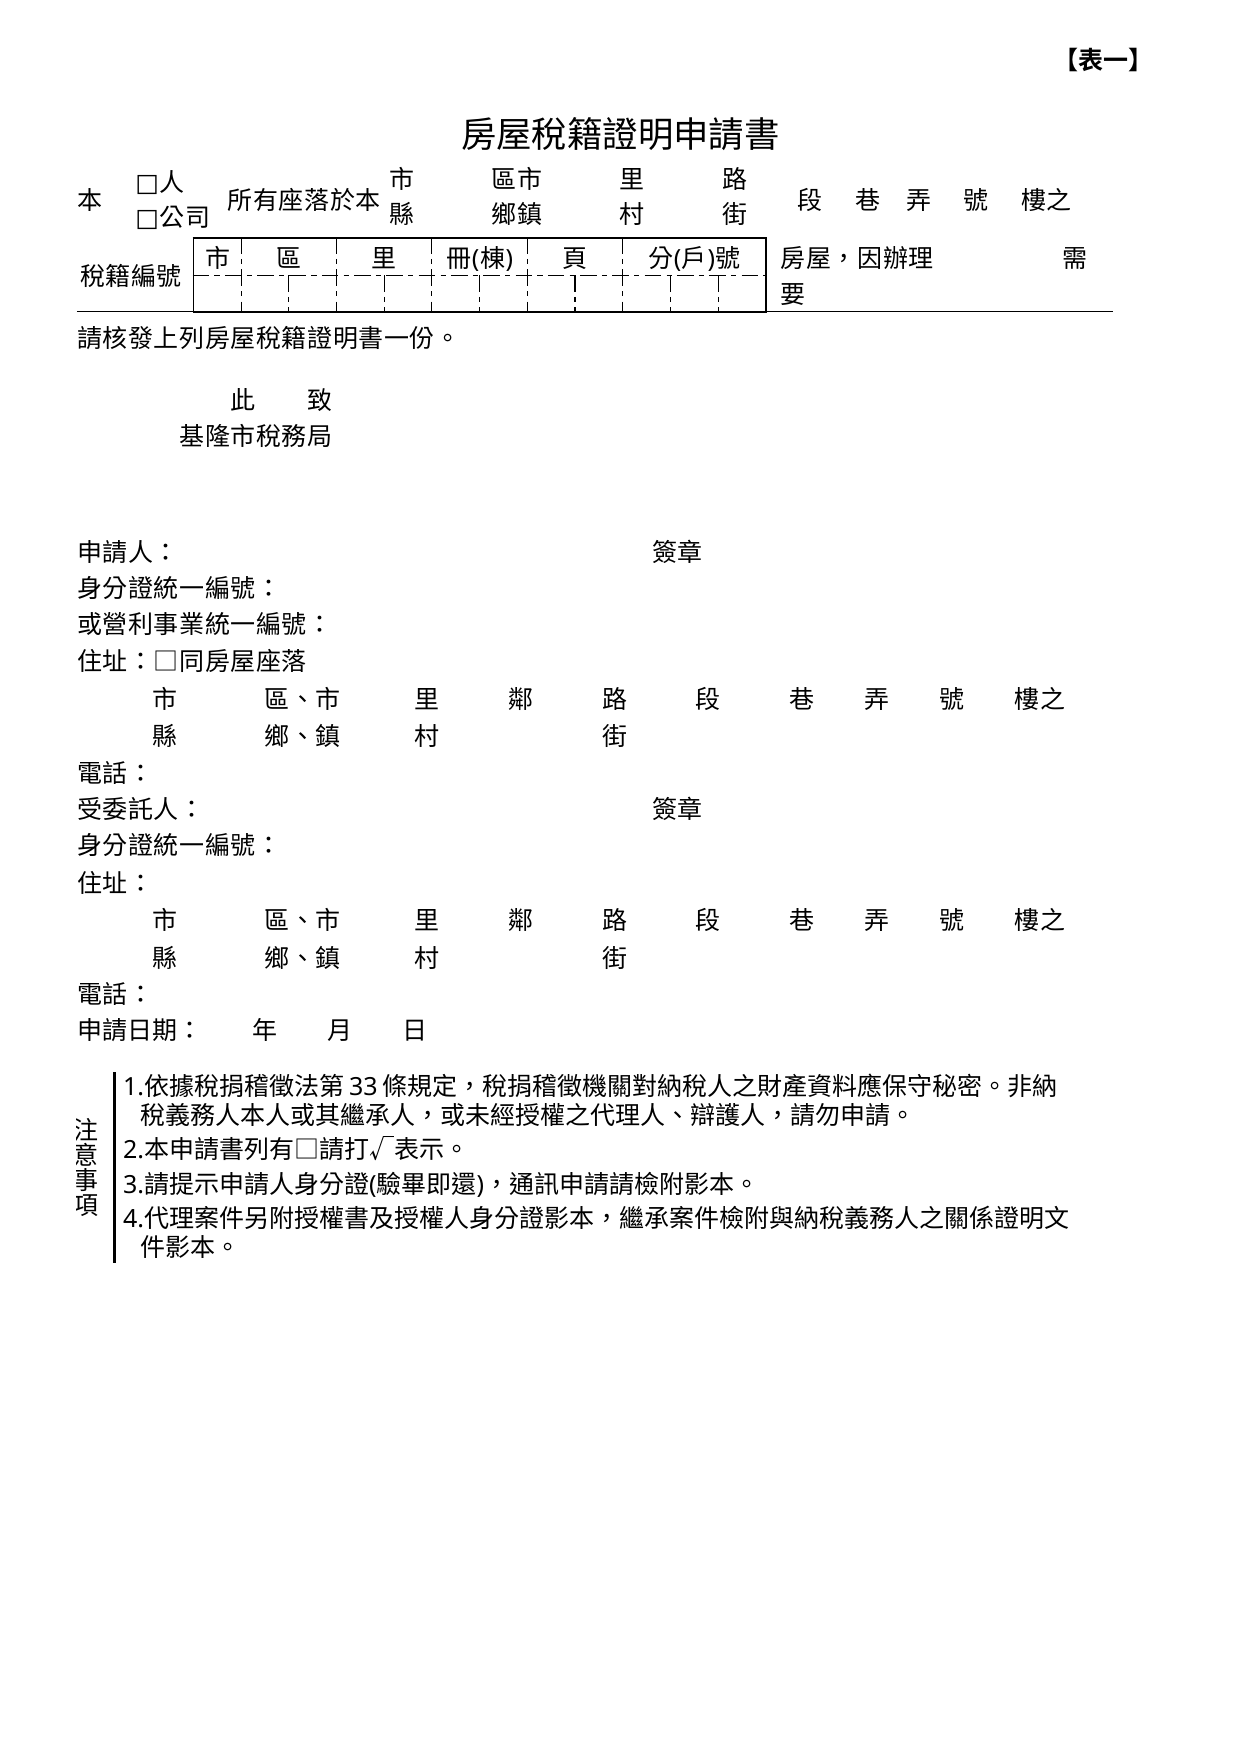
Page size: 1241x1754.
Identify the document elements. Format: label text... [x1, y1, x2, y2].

text 此 致 [77, 380, 1163, 416]
table_header 所有座落於本 [228, 160, 389, 237]
text 受委託人： 簽章 [77, 789, 1163, 826]
table_cell [623, 275, 670, 311]
table_header 本 [77, 160, 135, 237]
text 住址： [77, 862, 1163, 899]
table_cell 里 [336, 239, 432, 275]
text 住址：□同房屋座落 [77, 641, 1163, 678]
text 市 區、市 里 鄰 路 段 巷 弄 號 樓之 [77, 678, 1163, 716]
table_header 市 區市 里 路 縣 鄉鎮 村 街 [389, 160, 766, 237]
text 身分證統一編號： [77, 826, 1163, 862]
table_header □人 □公司 [135, 160, 227, 237]
text 電話： [77, 753, 1163, 789]
text 房屋稅籍證明申請書 [77, 107, 1163, 158]
text 市 區、市 里 鄰 路 段 巷 弄 號 樓之 [77, 899, 1163, 937]
table_cell 區 [241, 239, 336, 275]
table_header 段 巷 弄 號 樓之 [766, 160, 1113, 237]
table_cell [527, 275, 575, 311]
text 基隆市稅務局 [77, 416, 1163, 453]
table_cell [480, 275, 527, 311]
table_cell 市 [194, 239, 241, 275]
table_cell [194, 275, 241, 311]
text 縣 鄉、鎮 村 街 [77, 716, 1163, 753]
table_cell [718, 275, 765, 311]
text 電話： [77, 974, 1163, 1011]
text 縣 鄉、鎮 村 街 [77, 937, 1163, 974]
table_header 注意事項 [74, 1072, 113, 1263]
table_cell [670, 275, 718, 311]
text 請核發上列房屋稅籍證明書一份。 [77, 319, 1163, 355]
table_cell [575, 275, 623, 311]
table_cell [289, 275, 336, 311]
table_cell 房屋，因辦理 需要 [767, 237, 1113, 311]
text 【表一】 [1054, 44, 1155, 76]
table_cell 稅籍編號 [77, 237, 193, 311]
text 申請人： 簽章 [77, 532, 1163, 568]
table_cell [241, 275, 289, 311]
table_cell 分(戶)號 [623, 239, 765, 275]
table_cell 頁 [527, 239, 623, 275]
text 身分證統一編號： [77, 568, 1163, 604]
text 申請日期： 年 月 日 [77, 1011, 1163, 1047]
table_header 1.依據稅捐稽徵法第33條規定，稅捐稽徵機關對納稅人之財產資料應保守秘密。非納稅義務人本人或其繼承人，或未經授權之代理人、辯護人，請勿申請。 2.本申請書列有□請打√表示。 3.請提示申請人身分證(驗畢即還)，通訊申請請檢附影本。 4.代理案件另附授權書及授權人身分證影本，繼承案件檢附與納稅義務人之關係證明文件影本。 [116, 1072, 1089, 1263]
table_cell [336, 275, 384, 311]
text 或營利事業統一編號： [77, 604, 1163, 641]
table_cell [432, 275, 479, 311]
table_cell [384, 275, 432, 311]
table_cell 冊(棟) [432, 239, 527, 275]
